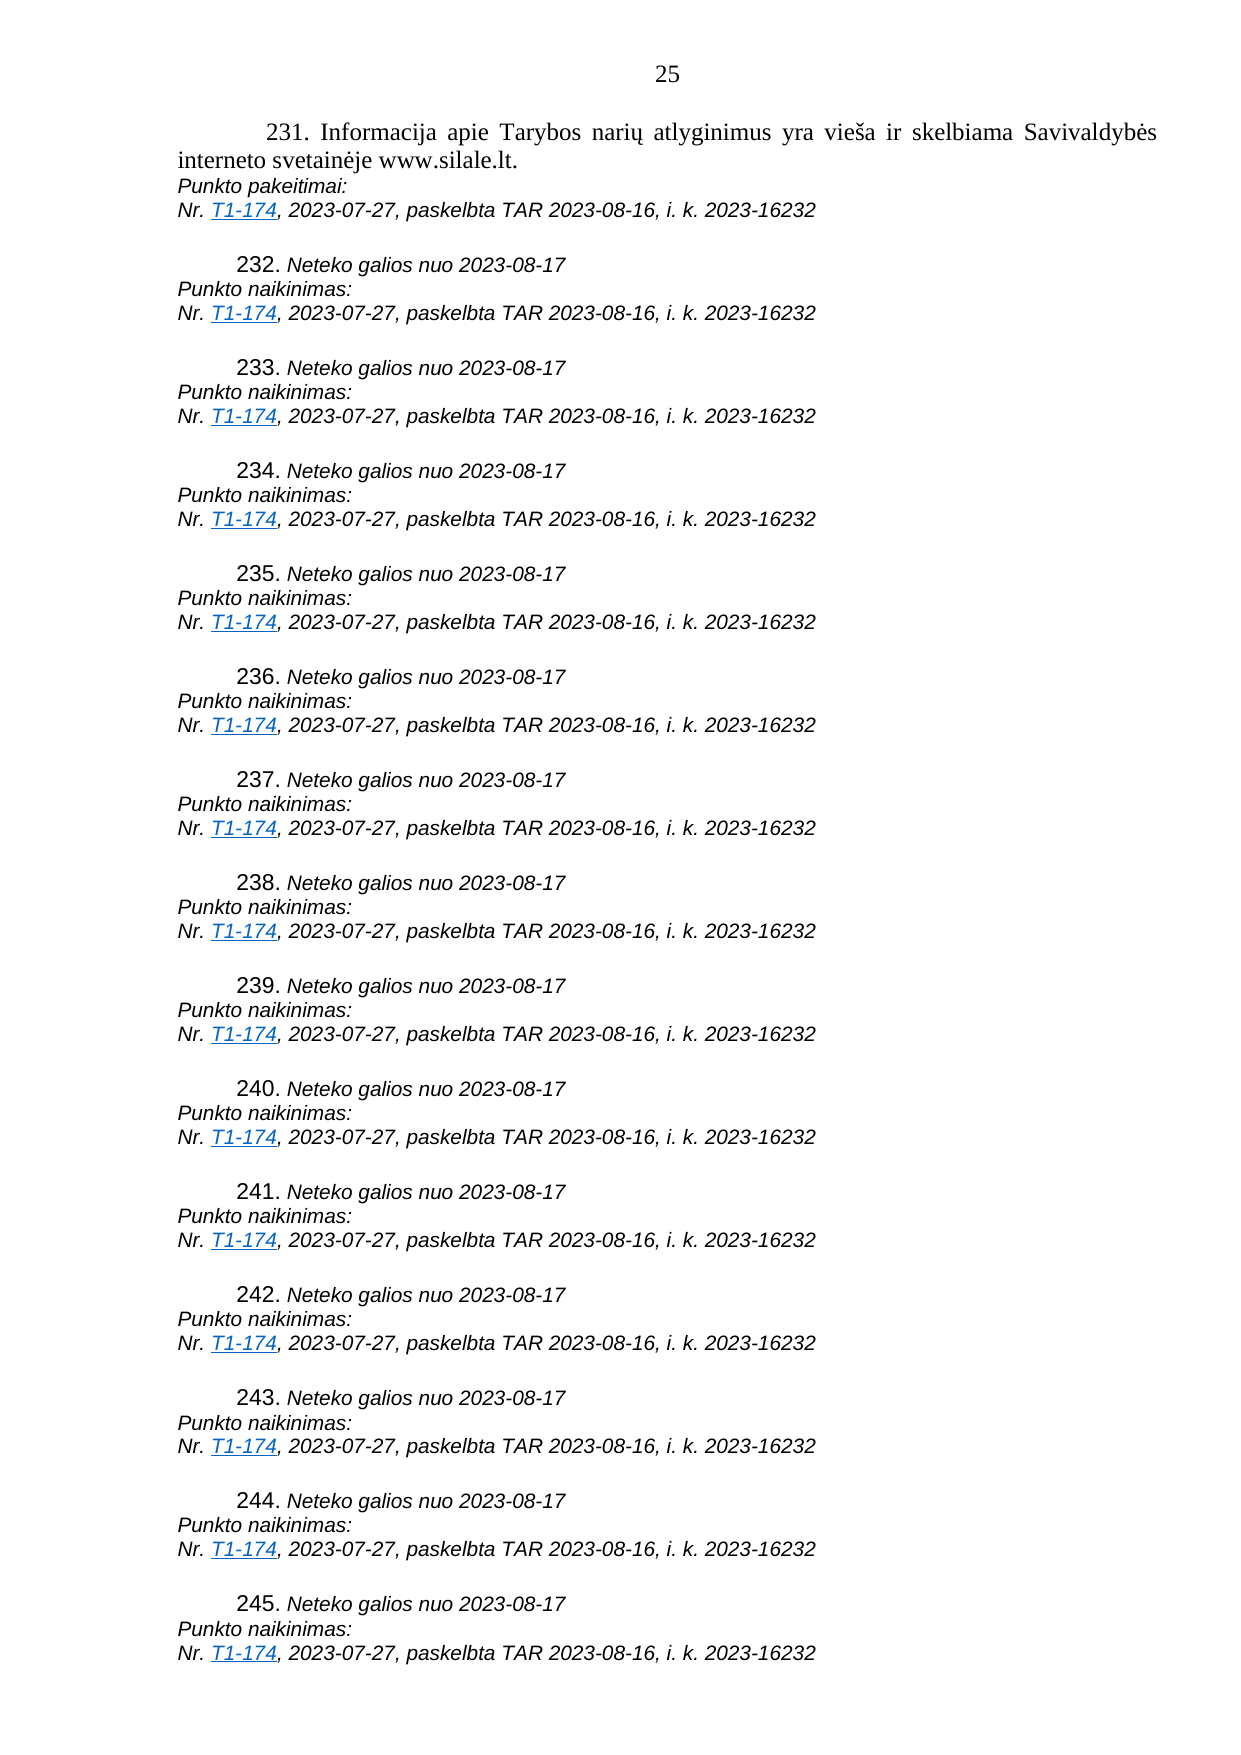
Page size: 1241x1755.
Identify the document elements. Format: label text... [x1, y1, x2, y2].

text Nr. T1-174, 2023-07-27, paskelbta TAR 2023-08-16, i. k. 2023-16232 [177, 404, 1158, 428]
text 234. Neteko galios nuo 2023-08-17 [177, 457, 1158, 483]
text 243. Neteko galios nuo 2023-08-17 [177, 1384, 1158, 1410]
text 237. Neteko galios nuo 2023-08-17 [177, 766, 1158, 792]
text 233. Neteko galios nuo 2023-08-17 [177, 354, 1158, 380]
text Punkto pakeitimai: [177, 174, 1158, 198]
text 238. Neteko galios nuo 2023-08-17 [177, 869, 1158, 895]
text 245. Neteko galios nuo 2023-08-17 [177, 1590, 1158, 1616]
text Nr. T1-174, 2023-07-27, paskelbta TAR 2023-08-16, i. k. 2023-16232 [177, 301, 1158, 325]
text 240. Neteko galios nuo 2023-08-17 [177, 1075, 1158, 1101]
text Nr. T1-174, 2023-07-27, paskelbta TAR 2023-08-16, i. k. 2023-16232 [177, 919, 1158, 943]
text Punkto naikinimas: [177, 380, 1158, 404]
text Nr. T1-174, 2023-07-27, paskelbta TAR 2023-08-16, i. k. 2023-16232 [177, 816, 1158, 840]
text Punkto naikinimas: [177, 895, 1158, 919]
text Punkto naikinimas: [177, 1204, 1158, 1228]
text Nr. T1-174, 2023-07-27, paskelbta TAR 2023-08-16, i. k. 2023-16232 [177, 1640, 1158, 1664]
text 239. Neteko galios nuo 2023-08-17 [177, 972, 1158, 998]
text Nr. T1-174, 2023-07-27, paskelbta TAR 2023-08-16, i. k. 2023-16232 [177, 1228, 1158, 1252]
text 242. Neteko galios nuo 2023-08-17 [177, 1281, 1158, 1307]
text Nr. T1-174, 2023-07-27, paskelbta TAR 2023-08-16, i. k. 2023-16232 [177, 507, 1158, 531]
text Nr. T1-174, 2023-07-27, paskelbta TAR 2023-08-16, i. k. 2023-16232 [177, 1331, 1158, 1355]
text 232. Neteko galios nuo 2023-08-17 [177, 251, 1158, 277]
text Nr. T1-174, 2023-07-27, paskelbta TAR 2023-08-16, i. k. 2023-16232 [177, 610, 1158, 634]
text 236. Neteko galios nuo 2023-08-17 [177, 663, 1158, 689]
text Punkto naikinimas: [177, 1513, 1158, 1537]
text Punkto naikinimas: [177, 277, 1158, 301]
text Nr. T1-174, 2023-07-27, paskelbta TAR 2023-08-16, i. k. 2023-16232 [177, 1434, 1158, 1458]
text Nr. T1-174, 2023-07-27, paskelbta TAR 2023-08-16, i. k. 2023-16232 [177, 1022, 1158, 1046]
text Punkto naikinimas: [177, 792, 1158, 816]
text Nr. T1-174, 2023-07-27, paskelbta TAR 2023-08-16, i. k. 2023-16232 [177, 713, 1158, 737]
text 241. Neteko galios nuo 2023-08-17 [177, 1178, 1158, 1204]
text Nr. T1-174, 2023-07-27, paskelbta TAR 2023-08-16, i. k. 2023-16232 [177, 1125, 1158, 1149]
text 235. Neteko galios nuo 2023-08-17 [177, 560, 1158, 586]
text Punkto naikinimas: [177, 483, 1158, 507]
text 231. Informacija apie Tarybos narių atlyginimus yra vieša ir skelbiama Savivaldybės interneto svetainėje www.silale.lt. [177, 117, 1158, 174]
text Punkto naikinimas: [177, 1410, 1158, 1434]
text Punkto naikinimas: [177, 1101, 1158, 1125]
text 244. Neteko galios nuo 2023-08-17 [177, 1487, 1158, 1513]
text Nr. T1-174, 2023-07-27, paskelbta TAR 2023-08-16, i. k. 2023-16232 [177, 198, 1158, 222]
text Punkto naikinimas: [177, 1616, 1158, 1640]
text Punkto naikinimas: [177, 689, 1158, 713]
text Punkto naikinimas: [177, 998, 1158, 1022]
text Punkto naikinimas: [177, 1307, 1158, 1331]
text Punkto naikinimas: [177, 586, 1158, 610]
text Nr. T1-174, 2023-07-27, paskelbta TAR 2023-08-16, i. k. 2023-16232 [177, 1537, 1158, 1561]
